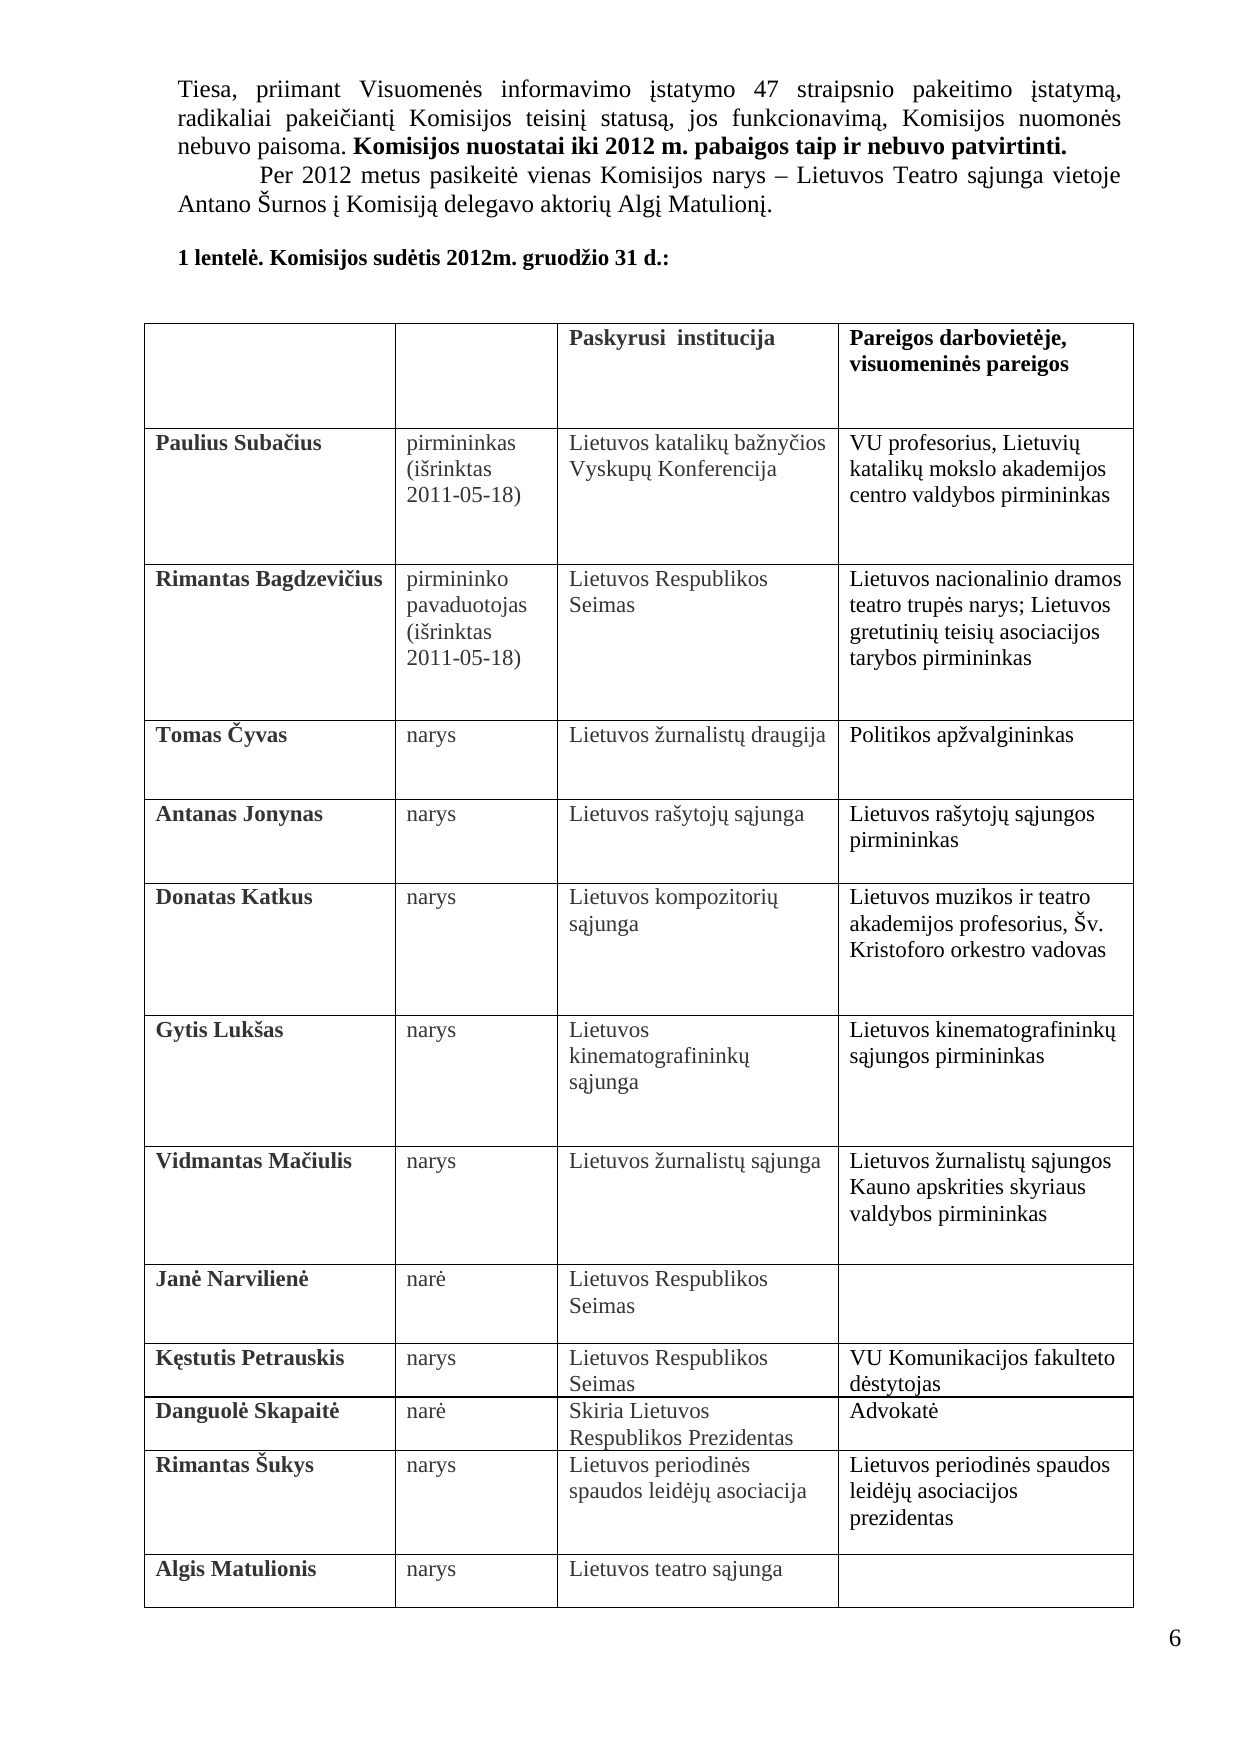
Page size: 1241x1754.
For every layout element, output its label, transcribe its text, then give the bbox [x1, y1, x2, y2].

table_cell narys [396, 1147, 557, 1264]
table_cell Lietuvos rašytojų sąjunga [558, 800, 838, 882]
table_cell Lietuvos Respublikos Seimas [558, 565, 838, 720]
table_cell Lietuvos kinematografininkų sąjunga [558, 1016, 838, 1146]
table_cell pirmininkas (išrinktas 2011-05-18) [396, 429, 557, 564]
table_cell Lietuvos Respublikos Seimas [558, 1344, 838, 1396]
table_cell Lietuvos žurnalistų sąjunga [558, 1147, 838, 1264]
table_cell [839, 1555, 1133, 1607]
table_cell narys [396, 884, 557, 1015]
table_header Paskyrusi institucija [558, 324, 838, 428]
table_cell Lietuvos teatro sąjunga [558, 1555, 838, 1607]
table_cell Gytis Lukšas [145, 1016, 395, 1146]
table_cell Skiria Lietuvos Respublikos Prezidentas [558, 1398, 838, 1450]
table_cell Paulius Subačius [145, 429, 395, 564]
table_cell Antanas Jonynas [145, 800, 395, 882]
table_cell pirmininko pavaduotojas (išrinktas 2011-05-18) [396, 565, 557, 720]
table_cell VU Komunikacijos fakulteto dėstytojas [839, 1344, 1133, 1396]
table_cell Janė Narvilienė [145, 1265, 395, 1343]
table_cell Lietuvos katalikų bažnyčios Vyskupų Konferencija [558, 429, 838, 564]
table_cell VU profesorius, Lietuvių katalikų mokslo akademijos centro valdybos pirmininkas [839, 429, 1133, 564]
table_cell narys [396, 1344, 557, 1396]
table_cell Lietuvos periodinės spaudos leidėjų asociacijos prezidentas [839, 1451, 1133, 1554]
table_cell Kęstutis Petrauskis [145, 1344, 395, 1396]
table_cell Lietuvos Respublikos Seimas [558, 1265, 838, 1343]
table_cell Politikos apžvalgininkas [839, 721, 1133, 798]
table_cell narys [396, 721, 557, 798]
table_cell [839, 1265, 1133, 1343]
table_cell narys [396, 1555, 557, 1607]
table_cell Lietuvos rašytojų sąjungos pirmininkas [839, 800, 1133, 882]
table_cell Lietuvos kinematografininkų sąjungos pirmininkas [839, 1016, 1133, 1146]
table_header [396, 324, 557, 428]
text Per 2012 metus pasikeitė vienas Komisijos narys – Lietuvos Teatro sąjunga vietoje Antano Šurnos į Komisiją delegavo aktorių Algį Matulionį. [177, 160, 1122, 218]
text Tiesa, priimant Visuomenės informavimo įstatymo 47 straipsnio pakeitimo įstatymą, radikaliai pakeičiantį Komisijos teisinį statusą, jos funkcionavimą, Komisijos nuomonės nebuvo paisoma. Komisijos nuostatai iki 2012 m. pabaigos taip ir nebuvo patvirtinti. [177, 74, 1122, 160]
table_cell Advokatė [839, 1398, 1133, 1450]
table_header Pareigos darbovietėje, visuomeninės pareigos [839, 324, 1133, 428]
table_cell Lietuvos nacionalinio dramos teatro trupės narys; Lietuvos gretutinių teisių asociacijos tarybos pirmininkas [839, 565, 1133, 720]
table_cell Lietuvos kompozitorių sąjunga [558, 884, 838, 1015]
table_cell Algis Matulionis [145, 1555, 395, 1607]
table_header [145, 324, 395, 428]
table_cell Lietuvos periodinės spaudos leidėjų asociacija [558, 1451, 838, 1554]
table_cell Danguolė Skapaitė [145, 1398, 395, 1450]
table_cell Rimantas Šukys [145, 1451, 395, 1554]
table_cell Tomas Čyvas [145, 721, 395, 798]
table_cell Lietuvos žurnalistų draugija [558, 721, 838, 798]
table_cell narys [396, 1451, 557, 1554]
table_cell narys [396, 800, 557, 882]
table_cell Rimantas Bagdzevičius [145, 565, 395, 720]
table_cell narys [396, 1016, 557, 1146]
table_cell Donatas Katkus [145, 884, 395, 1015]
table_cell narė [396, 1398, 557, 1450]
table_cell Lietuvos muzikos ir teatro akademijos profesorius, Šv. Kristoforo orkestro vadovas [839, 884, 1133, 1015]
table_cell Lietuvos žurnalistų sąjungos Kauno apskrities skyriaus valdybos pirmininkas [839, 1147, 1133, 1264]
table_cell narė [396, 1265, 557, 1343]
table_cell Vidmantas Mačiulis [145, 1147, 395, 1264]
text 1 lentelė. Komisijos sudėtis 2012m. gruodžio 31 d.: [177, 244, 1122, 270]
